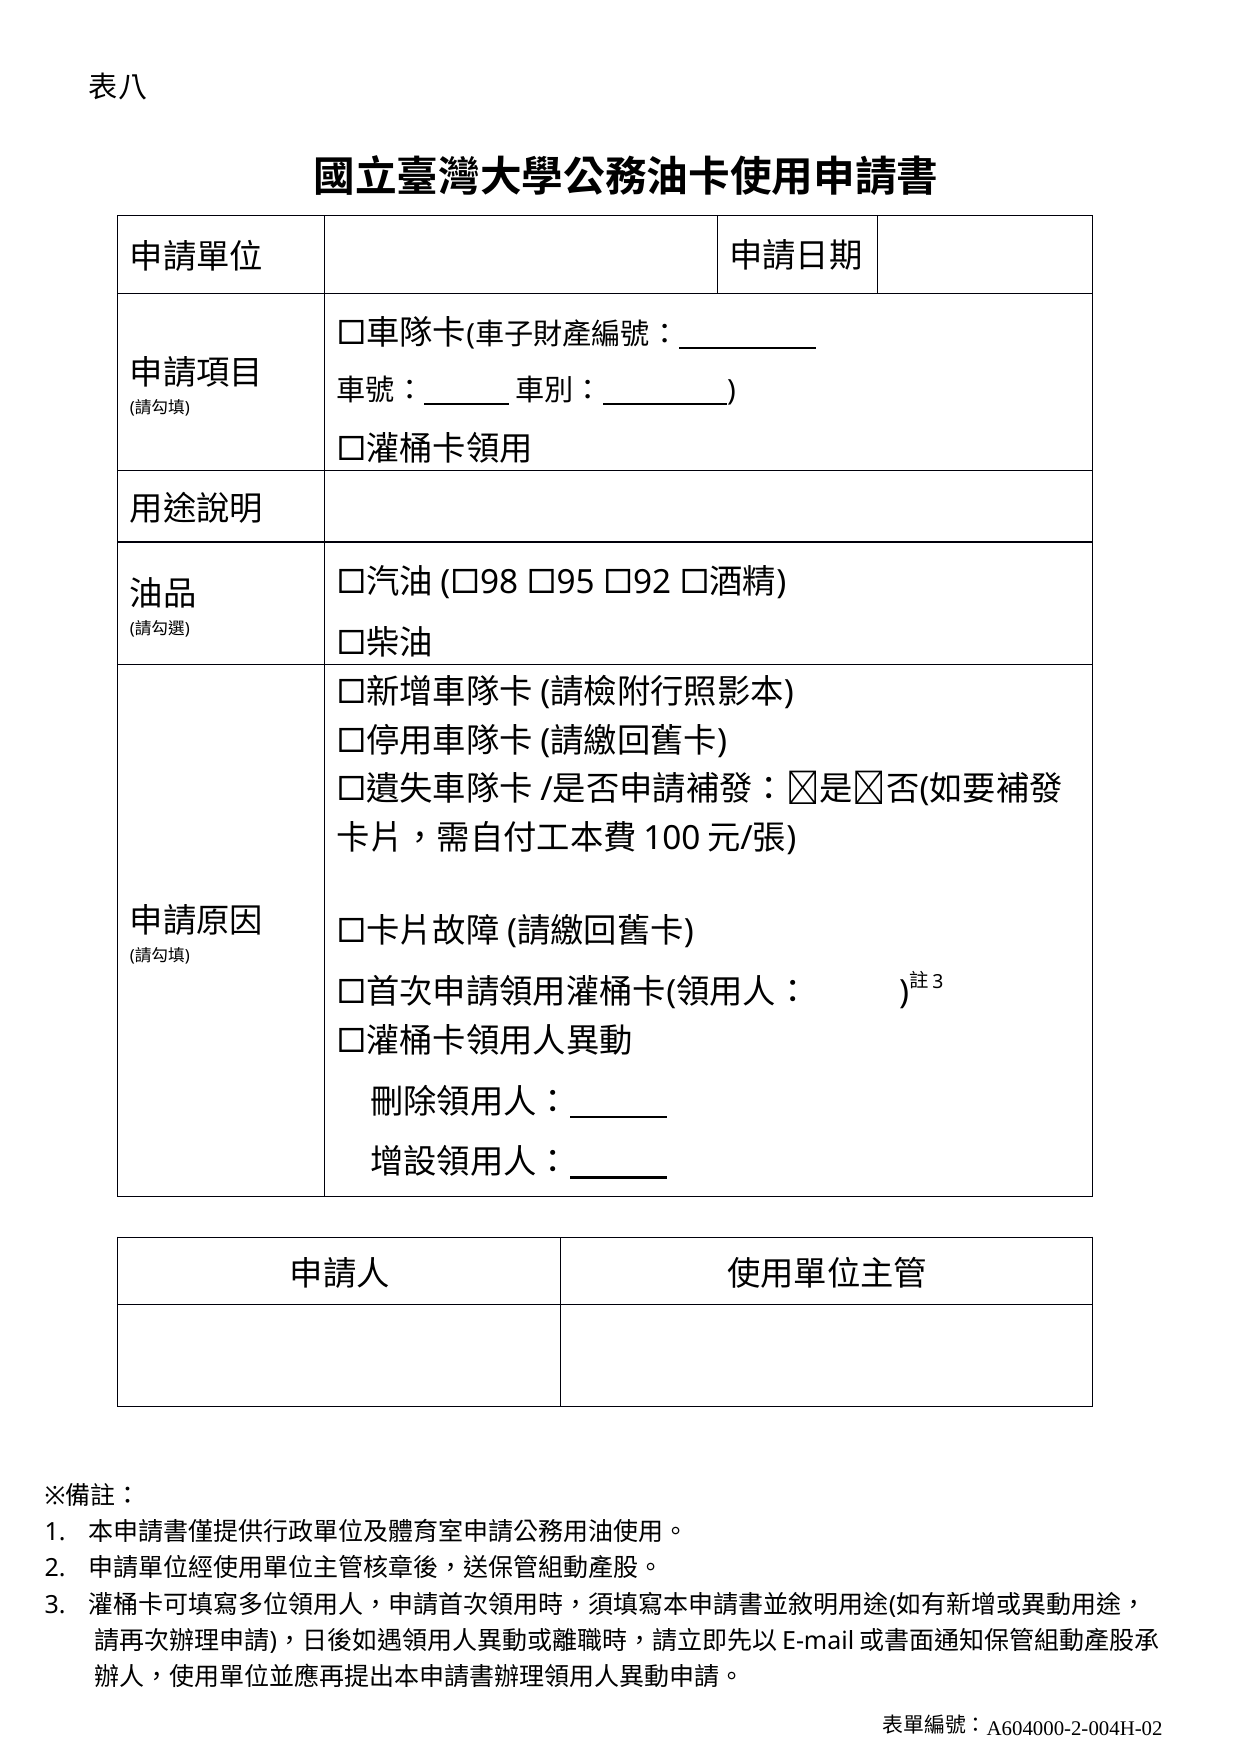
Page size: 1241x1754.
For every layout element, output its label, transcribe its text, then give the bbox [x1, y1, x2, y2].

table_cell 油品 (請勾選) [118, 543, 324, 664]
table_header 使用單位主管 [561, 1238, 1092, 1304]
text 表八 [89, 74, 1162, 118]
table_header 申請日期 [718, 216, 877, 292]
table_header [878, 216, 1092, 292]
table_header 申請人 [118, 1238, 560, 1304]
table_header [325, 216, 717, 292]
text 表單編號：A604000-2-004H-02 [89, 1718, 1162, 1751]
table_cell 車隊卡(車子財產編號： 車號： 車別： ) 灌桶卡領用 [325, 294, 1092, 470]
table_cell 申請項目 (請勾填) [118, 294, 324, 470]
text ※備註： [44, 1475, 1162, 1512]
table_cell 新增車隊卡 (請檢附行照影本) 停用車隊卡 (請繳回舊卡) 遺失車隊卡 /是否申請補發：是否(如要補發卡片，需自付工本費100元/張) 卡片故障 (請繳回舊卡) 首次申請領用灌桶卡(領用人： )註3 灌桶卡領用人異動 刪除領用人： 增設領用人： [325, 665, 1092, 1196]
table_cell [561, 1305, 1092, 1406]
table_cell [325, 471, 1092, 541]
table_cell [118, 1305, 560, 1406]
table_cell 申請原因 (請勾填) [118, 665, 324, 1196]
list 灌桶卡可填寫多位領用人，申請首次領用時，須填寫本申請書並敘明用途(如有新增或異動用途，請再次辦理申請)，日後如遇領用人異動或離職時，請立即先以E-mail或書面通知保管組動產股承辦人，使用單位並應再提出本申請書辦理領用人異動申請。 [44, 1584, 1162, 1693]
table_cell 汽油 (98 95 92 酒精) 柴油 [325, 543, 1092, 664]
table_header 申請單位 [118, 216, 324, 292]
list 本申請書僅提供行政單位及體育室申請公務用油使用。 [44, 1512, 1162, 1548]
text 國立臺灣大學公務油卡使用申請書 [89, 143, 1162, 203]
table_cell 用途說明 [118, 471, 324, 541]
list 申請單位經使用單位主管核章後，送保管組動產股。 [44, 1548, 1162, 1584]
